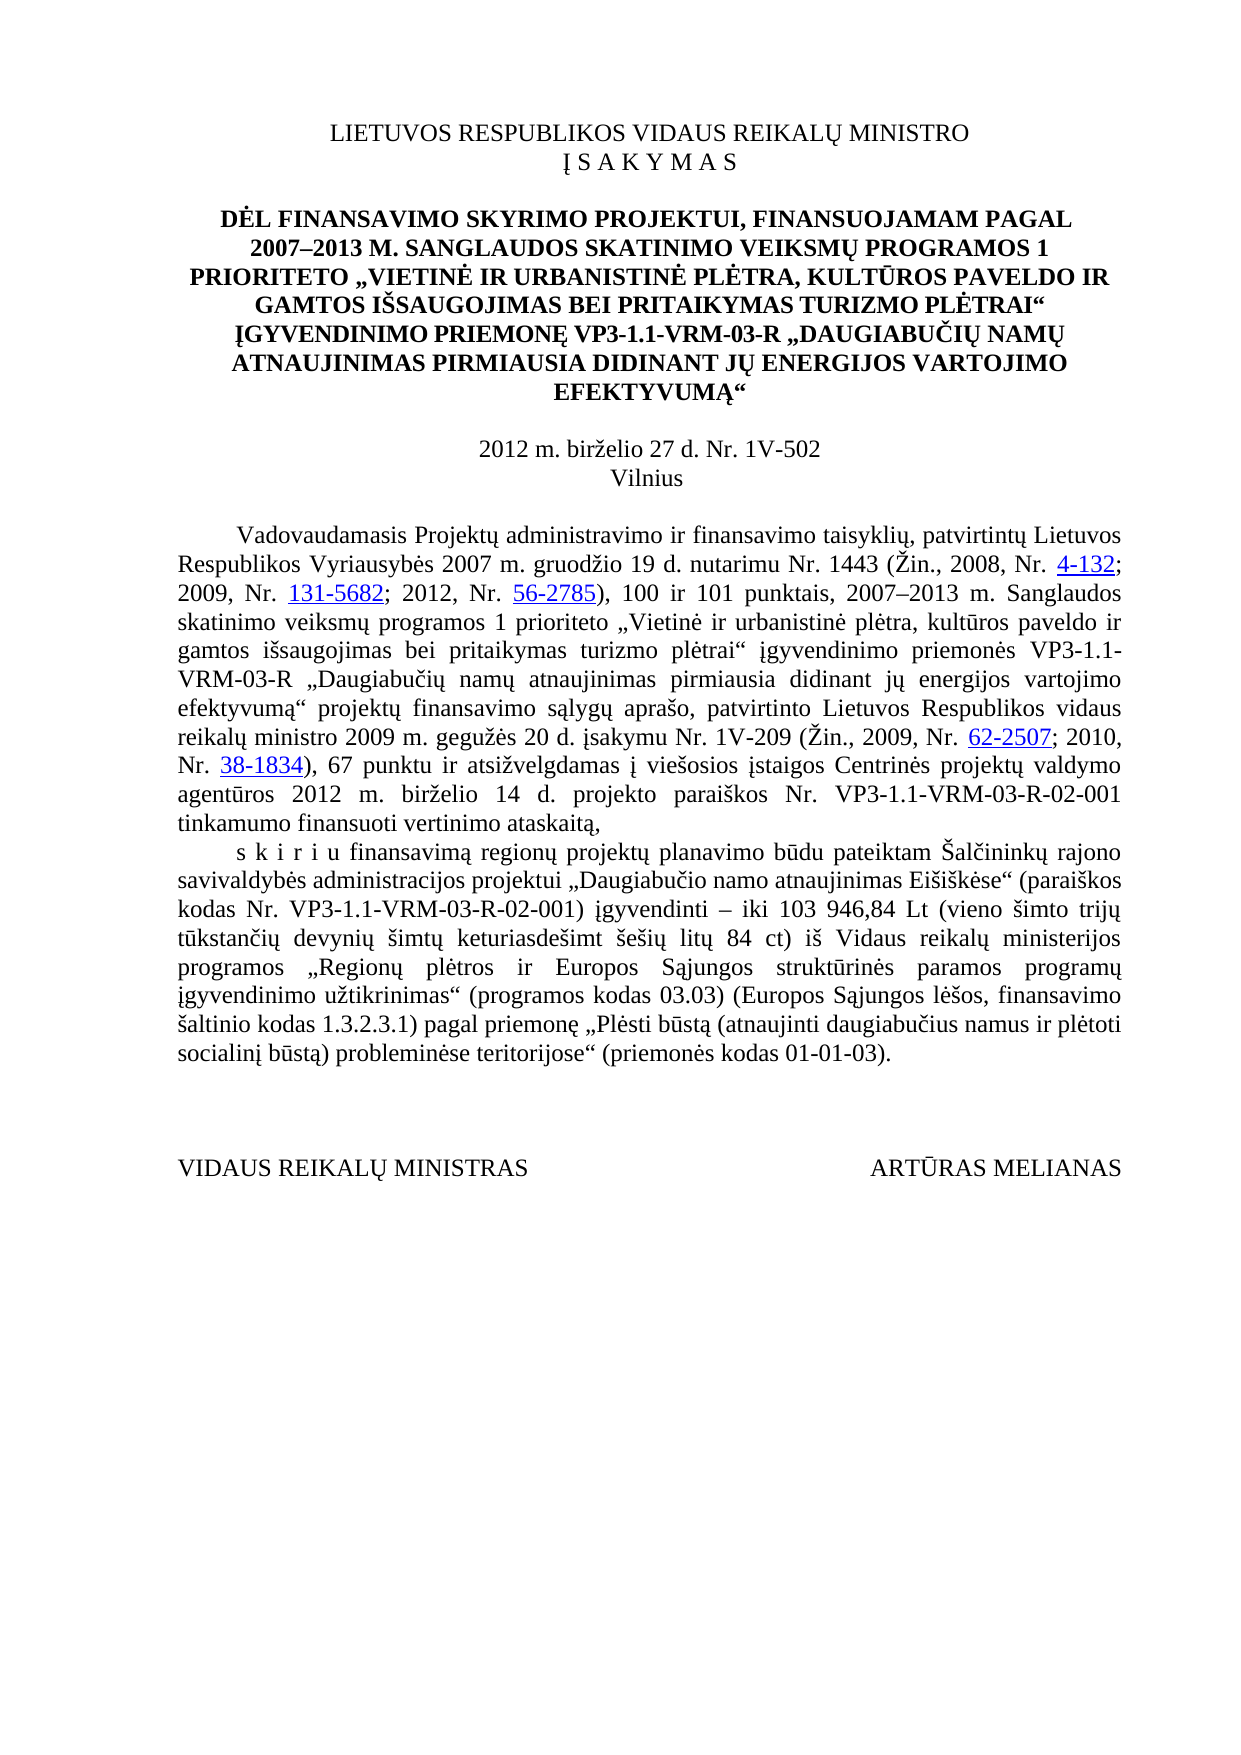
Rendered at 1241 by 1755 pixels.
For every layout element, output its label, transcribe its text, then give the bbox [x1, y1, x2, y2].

text Vadovaudamasis Projektų administravimo ir finansavimo taisyklių, patvirtintų Lietuvos Respublikos Vyriausybės 2007 m. gruodžio 19 d. nutarimu Nr. 1443 (Žin., 2008, Nr. 4-132; 2009, Nr. 131-5682; 2012, Nr. 56-2785), 100 ir 101 punktais, 2007–2013 m. Sanglaudos skatinimo veiksmų programos 1 prioriteto „Vietinė ir urbanistinė plėtra, kultūros paveldo ir gamtos išsaugojimas bei pritaikymas turizmo plėtrai“ įgyvendinimo priemonės VP3-1.1-VRM-03-R „Daugiabučių namų atnaujinimas pirmiausia didinant jų energijos vartojimo efektyvumą“ projektų finansavimo sąlygų aprašo, patvirtinto Lietuvos Respublikos vidaus reikalų ministro 2009 m. gegužės 20 d. įsakymu Nr. 1V-209 (Žin., 2009, Nr. 62-2507; 2010, Nr. 38-1834), 67 punktu ir atsižvelgdamas į viešosios įstaigos Centrinės projektų valdymo agentūros 2012 m. birželio 14 d. projekto paraiškos Nr. VP3-1.1-VRM-03-R-02-001 tinkamumo finansuoti vertinimo ataskaitą, [177, 521, 1122, 837]
text Vilnius [177, 463, 1122, 492]
text LIETUVOS RESPUBLIKOS VIDAUS REIKALŲ MINISTRO [177, 118, 1122, 147]
text Vidaus reikalų ministras Artūras Melianas [177, 1153, 1122, 1182]
text DĖL FINANSAVIMO SKYRIMO PROJEKTUI, FINANSUOJAMAM PAGAL [177, 204, 1122, 233]
text Į S A K Y M A S [177, 147, 1122, 176]
text s k i r i u finansavimą regionų projektų planavimo būdu pateiktam Šalčininkų rajono savivaldybės administracijos projektui „Daugiabučio namo atnaujinimas Eišiškėse“ (paraiškos kodas Nr. VP3-1.1-VRM-03-R-02-001) įgyvendinti – iki 103 946,84 Lt (vieno šimto trijų tūkstančių devynių šimtų keturiasdešimt šešių litų 84 ct) iš Vidaus reikalų ministerijos programos „Regionų plėtros ir Europos Sąjungos struktūrinės paramos programų įgyvendinimo užtikrinimas“ (programos kodas 03.03) (Europos Sąjungos lėšos, finansavimo šaltinio kodas 1.3.2.3.1) pagal priemonę „Plėsti būstą (atnaujinti daugiabučius namus ir plėtoti socialinį būstą) probleminėse teritorijose“ (priemonės kodas 01-01-03). [177, 837, 1122, 1067]
text 2012 m. birželio 27 d. Nr. 1V-502 [177, 434, 1122, 463]
text 2007–2013 m. SANGLAUDOS SKATINIMO veiksmų programos 1 prioriteto „VIETINĖ IR URBANISTINĖ PLĖTRA, KULTŪROS PAVELDO IR GAMTOS IŠSAUGOJIMAS BEI PRITAIKYMAS TURIZMO PLĖTRAI“ ĮGYVENDINIMO priemonĘ VP3-1.1-VRM-03-r „DAUGIABUČIŲ NAMŲ ATNAUJINIMAS PIRMIAUSIA DIDINANT JŲ ENERGIJOS VARTOJIMO EFEKTYVUMĄ“ [177, 233, 1122, 406]
